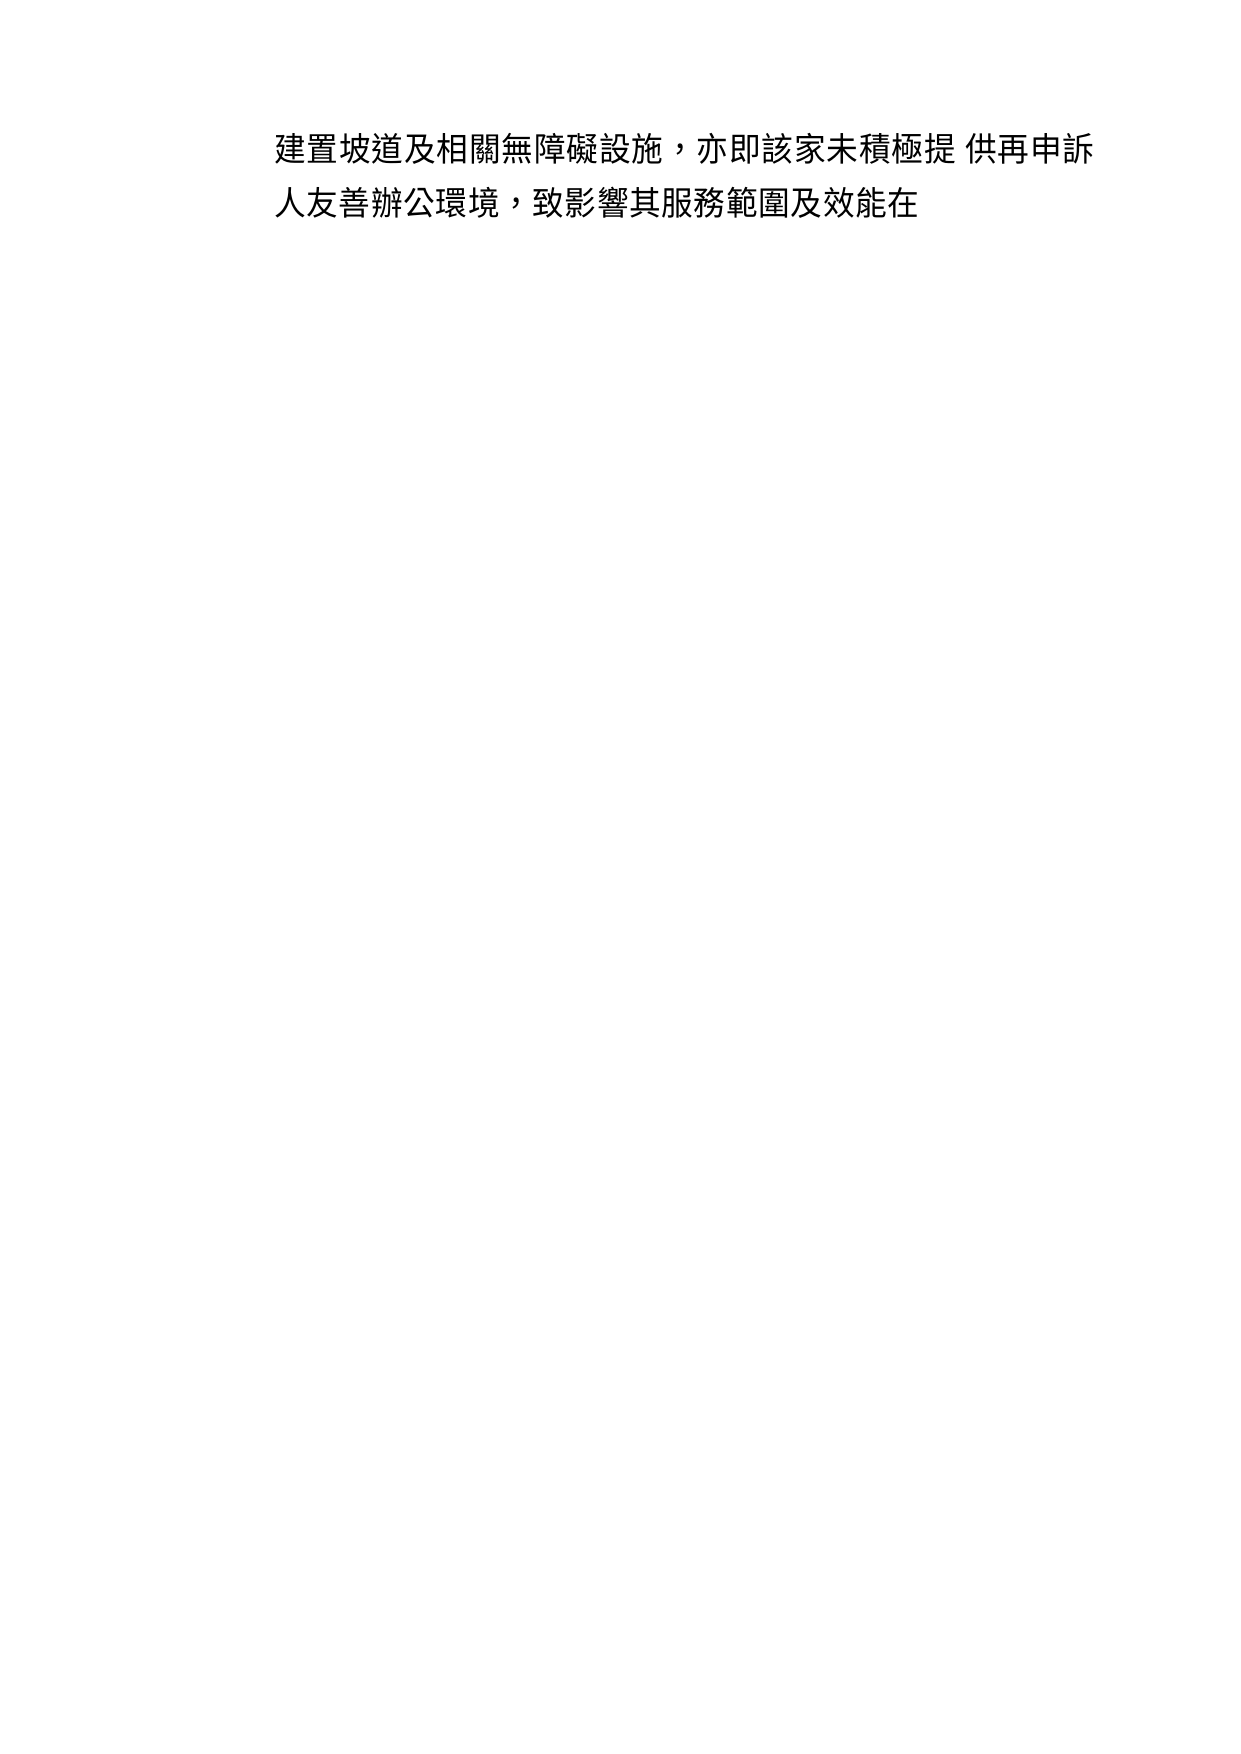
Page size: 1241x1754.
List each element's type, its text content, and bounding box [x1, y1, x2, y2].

list 建置坡道及相關無障礙設施，亦即該家未積極提 供再申訴人友善辦公環境，致影響其服務範圍及效能在 [236, 123, 1094, 224]
